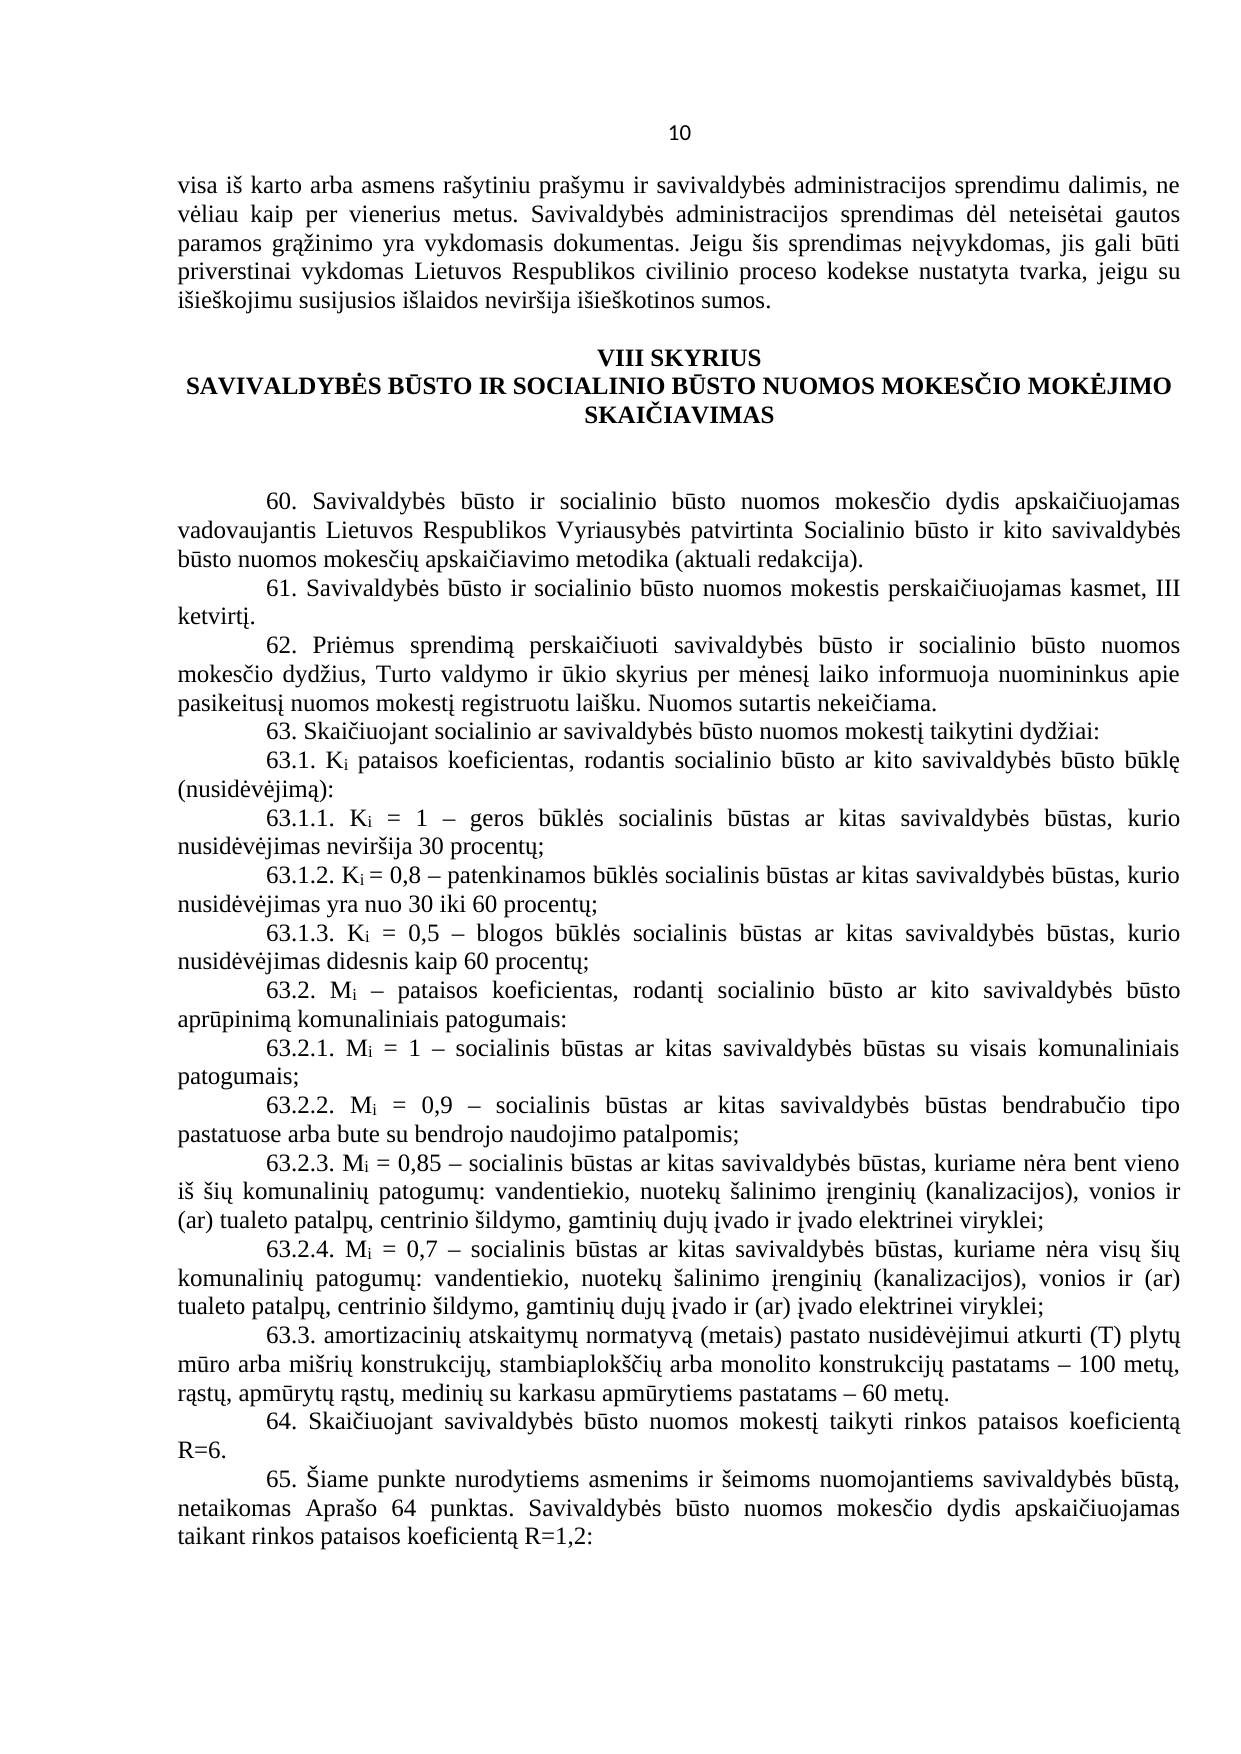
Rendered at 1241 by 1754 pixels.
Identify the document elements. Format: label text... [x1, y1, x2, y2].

text 63.2.2. Mi = 0,9 – socialinis būstas ar kitas savivaldybės būstas bendrabučio tipo pastatuose arba bute su bendrojo naudojimo patalpomis; [177, 1090, 1181, 1148]
text 63.1.1. Ki = 1 – geros būklės socialinis būstas ar kitas savivaldybės būstas, kurio nusidėvėjimas neviršija 30 procentų; [177, 803, 1181, 860]
text visa iš karto arba asmens rašytiniu prašymu ir savivaldybės administracijos sprendimu dalimis, ne vėliau kaip per vienerius metus. Savivaldybės administracijos sprendimas dėl neteisėtai gautos paramos grąžinimo yra vykdomasis dokumentas. Jeigu šis sprendimas neįvykdomas, jis gali būti priverstinai vykdomas Lietuvos Respublikos civilinio proceso kodekse nustatyta tvarka, jeigu su išieškojimu susijusios išlaidos neviršija išieškotinos sumos. [177, 170, 1181, 314]
text 63.2.1. Mi = 1 – socialinis būstas ar kitas savivaldybės būstas su visais komunaliniais patogumais; [177, 1033, 1181, 1090]
text 65. Šiame punkte nurodytiems asmenims ir šeimoms nuomojantiems savivaldybės būstą, netaikomas Aprašo 64 punktas. Savivaldybės būsto nuomos mokesčio dydis apskaičiuojamas taikant rinkos pataisos koeficientą R=1,2: [177, 1464, 1181, 1550]
text 61. Savivaldybės būsto ir socialinio būsto nuomos mokestis perskaičiuojamas kasmet, III ketvirtį. [177, 573, 1181, 630]
text 63.2.4. Mi = 0,7 – socialinis būstas ar kitas savivaldybės būstas, kuriame nėra visų šių komunalinių patogumų: vandentiekio, nuotekų šalinimo įrenginių (kanalizacijos), vonios ir (ar) tualeto patalpų, centrinio šildymo, gamtinių dujų įvado ir (ar) įvado elektrinei viryklei; [177, 1234, 1181, 1320]
text VIII SKYRIUS [177, 343, 1181, 371]
text 63. Skaičiuojant socialinio ar savivaldybės būsto nuomos mokestį taikytini dydžiai: [177, 716, 1181, 745]
text 63.1.3. Ki = 0,5 – blogos būklės socialinis būstas ar kitas savivaldybės būstas, kurio nusidėvėjimas didesnis kaip 60 procentų; [177, 918, 1181, 975]
text 63.2. Mi – pataisos koeficientas, rodantį socialinio būsto ar kito savivaldybės būsto aprūpinimą komunaliniais patogumais: [177, 975, 1181, 1033]
text 62. Priėmus sprendimą perskaičiuoti savivaldybės būsto ir socialinio būsto nuomos mokesčio dydžius, Turto valdymo ir ūkio skyrius per mėnesį laiko informuoja nuomininkus apie pasikeitusį nuomos mokestį registruotu laišku. Nuomos sutartis nekeičiama. [177, 630, 1181, 716]
text 63.1.2. Ki = 0,8 – patenkinamos būklės socialinis būstas ar kitas savivaldybės būstas, kurio nusidėvėjimas yra nuo 30 iki 60 procentų; [177, 860, 1181, 918]
text 60. Savivaldybės būsto ir socialinio būsto nuomos mokesčio dydis apskaičiuojamas vadovaujantis Lietuvos Respublikos Vyriausybės patvirtinta Socialinio būsto ir kito savivaldybės būsto nuomos mokesčių apskaičiavimo metodika (aktuali redakcija). [177, 486, 1181, 573]
text 64. Skaičiuojant savivaldybės būsto nuomos mokestį taikyti rinkos pataisos koeficientą R=6. [177, 1406, 1181, 1464]
text SAVIVALDYBĖS BŪSTO IR SOCIALINIO BŪSTO NUOMOS MOKESČIO MOKĖJIMO SKAIČIAVIMAS [177, 371, 1181, 429]
text 63.1. Ki pataisos koeficientas, rodantis socialinio būsto ar kito savivaldybės būsto būklę (nusidėvėjimą): [177, 745, 1181, 803]
text 63.2.3. Mi = 0,85 – socialinis būstas ar kitas savivaldybės būstas, kuriame nėra bent vieno iš šių komunalinių patogumų: vandentiekio, nuotekų šalinimo įrenginių (kanalizacijos), vonios ir (ar) tualeto patalpų, centrinio šildymo, gamtinių dujų įvado ir įvado elektrinei viryklei; [177, 1148, 1181, 1234]
text 63.3. amortizacinių atskaitymų normatyvą (metais) pastato nusidėvėjimui atkurti (T) plytų mūro arba mišrių konstrukcijų, stambiaplokščių arba monolito konstrukcijų pastatams – 100 metų, rąstų, apmūrytų rąstų, medinių su karkasu apmūrytiems pastatams – 60 metų. [177, 1320, 1181, 1406]
